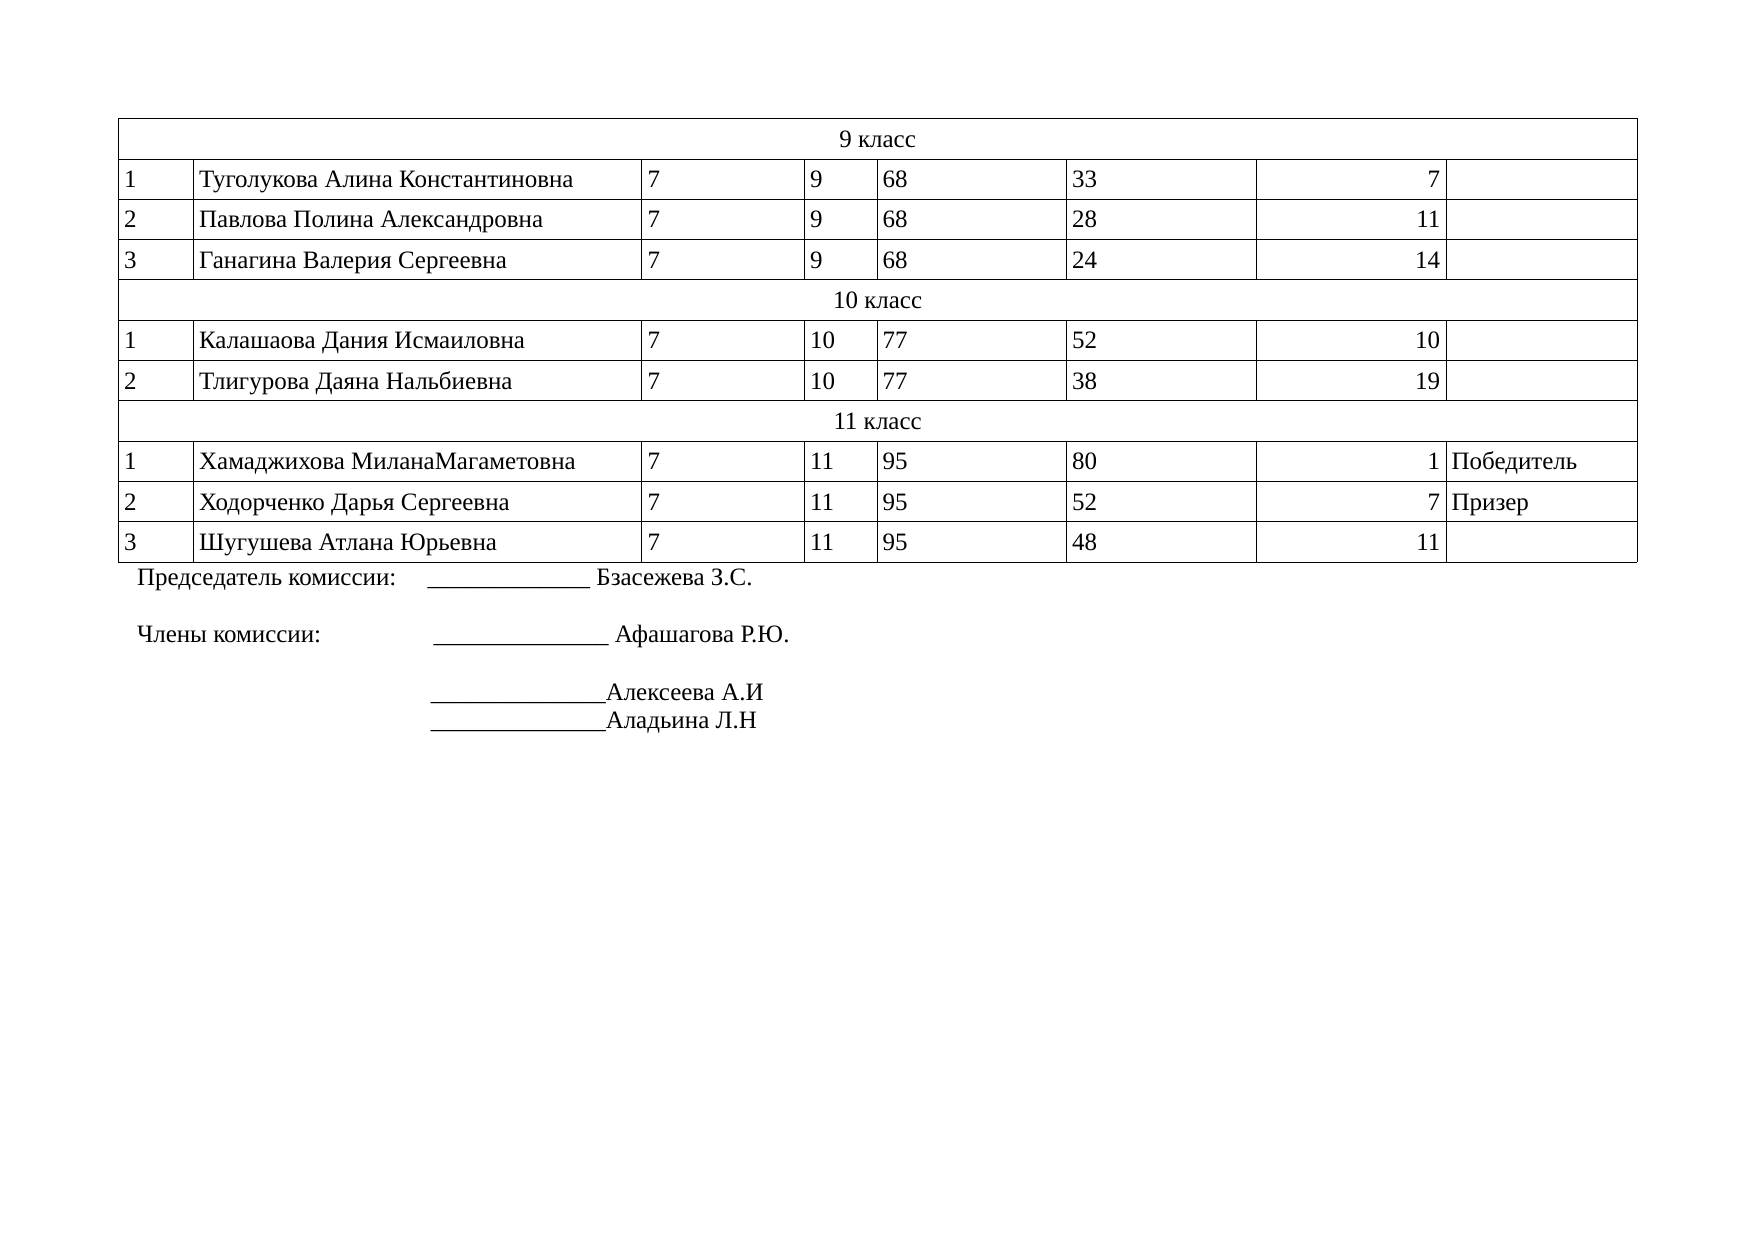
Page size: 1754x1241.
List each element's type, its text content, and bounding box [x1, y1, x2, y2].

table_cell 77 [878, 361, 1066, 400]
table_cell 2 [119, 200, 193, 239]
table_cell 11 [805, 442, 877, 481]
table_cell [1447, 240, 1637, 279]
table_cell 10 [805, 321, 877, 360]
table_cell 14 [1257, 240, 1446, 279]
table_cell Ганагина Валерия Сергеевна [194, 240, 641, 279]
table_cell [1447, 522, 1637, 562]
table_cell 19 [1257, 361, 1446, 400]
table_cell 11 [805, 522, 877, 562]
table_cell Павлова Полина Александровна [194, 200, 641, 239]
table_cell 38 [1067, 361, 1256, 400]
table_cell 68 [878, 240, 1066, 279]
table_cell 11 [1257, 200, 1446, 239]
table_cell 1 [119, 160, 193, 199]
table_cell Победитель [1447, 442, 1637, 481]
table_cell [1447, 200, 1637, 239]
text ______________Алексеева А.И [118, 677, 1636, 705]
table_cell 7 [642, 240, 804, 279]
table_cell 3 [119, 522, 193, 562]
table_cell 10 класс [119, 280, 1637, 320]
table_cell 52 [1067, 321, 1256, 360]
table_cell 1 [119, 442, 193, 481]
table_cell 7 [1257, 160, 1446, 199]
table_cell 1 [1257, 442, 1446, 481]
table_cell 9 [805, 200, 877, 239]
table_cell 48 [1067, 522, 1256, 562]
table_cell [1447, 321, 1637, 360]
table_cell 28 [1067, 200, 1256, 239]
table_cell 11 класс [119, 401, 1637, 441]
text Председатель комиссии: _____________ Бзасежева З.С. [118, 563, 1636, 590]
table_cell 24 [1067, 240, 1256, 279]
table_cell 68 [878, 160, 1066, 199]
table_cell 52 [1067, 482, 1256, 521]
text ______________Аладьина Л.Н [118, 705, 1636, 734]
table_cell 10 [1257, 321, 1446, 360]
table_cell 7 [642, 160, 804, 199]
table_cell 95 [878, 442, 1066, 481]
table_cell 7 [642, 442, 804, 481]
table_cell Призер [1447, 482, 1637, 521]
table_cell 10 [805, 361, 877, 400]
table_cell 1 [119, 321, 193, 360]
table_cell Ходорченко Дарья Сергеевна [194, 482, 641, 521]
table_cell Хамаджихова МиланаМагаметовна [194, 442, 641, 481]
table_cell Калашаова Дания Исмаиловна [194, 321, 641, 360]
table_cell 2 [119, 361, 193, 400]
table_cell 95 [878, 522, 1066, 562]
table_cell 9 класс [119, 119, 1637, 158]
table_cell 7 [642, 482, 804, 521]
table_cell [1447, 361, 1637, 400]
table_cell 77 [878, 321, 1066, 360]
table_cell 9 [805, 240, 877, 279]
table_cell [1447, 160, 1637, 199]
table_cell 9 [805, 160, 877, 199]
table_cell 3 [119, 240, 193, 279]
table_cell Тлигурова Даяна Нальбиевна [194, 361, 641, 400]
table_cell 7 [642, 200, 804, 239]
table_cell 7 [1257, 482, 1446, 521]
table_cell 68 [878, 200, 1066, 239]
table_cell 7 [642, 321, 804, 360]
table_cell 95 [878, 482, 1066, 521]
table_cell 33 [1067, 160, 1256, 199]
table_cell 11 [805, 482, 877, 521]
table_cell 11 [1257, 522, 1446, 562]
text Члены комиссии: ______________ Афашагова Р.Ю. [118, 619, 1636, 648]
table_cell 7 [642, 522, 804, 562]
table_cell 7 [642, 361, 804, 400]
table_cell 2 [119, 482, 193, 521]
table_cell Шугушева Атлана Юрьевна [194, 522, 641, 562]
table_cell Туголукова Алина Константиновна [194, 160, 641, 199]
table_cell 80 [1067, 442, 1256, 481]
